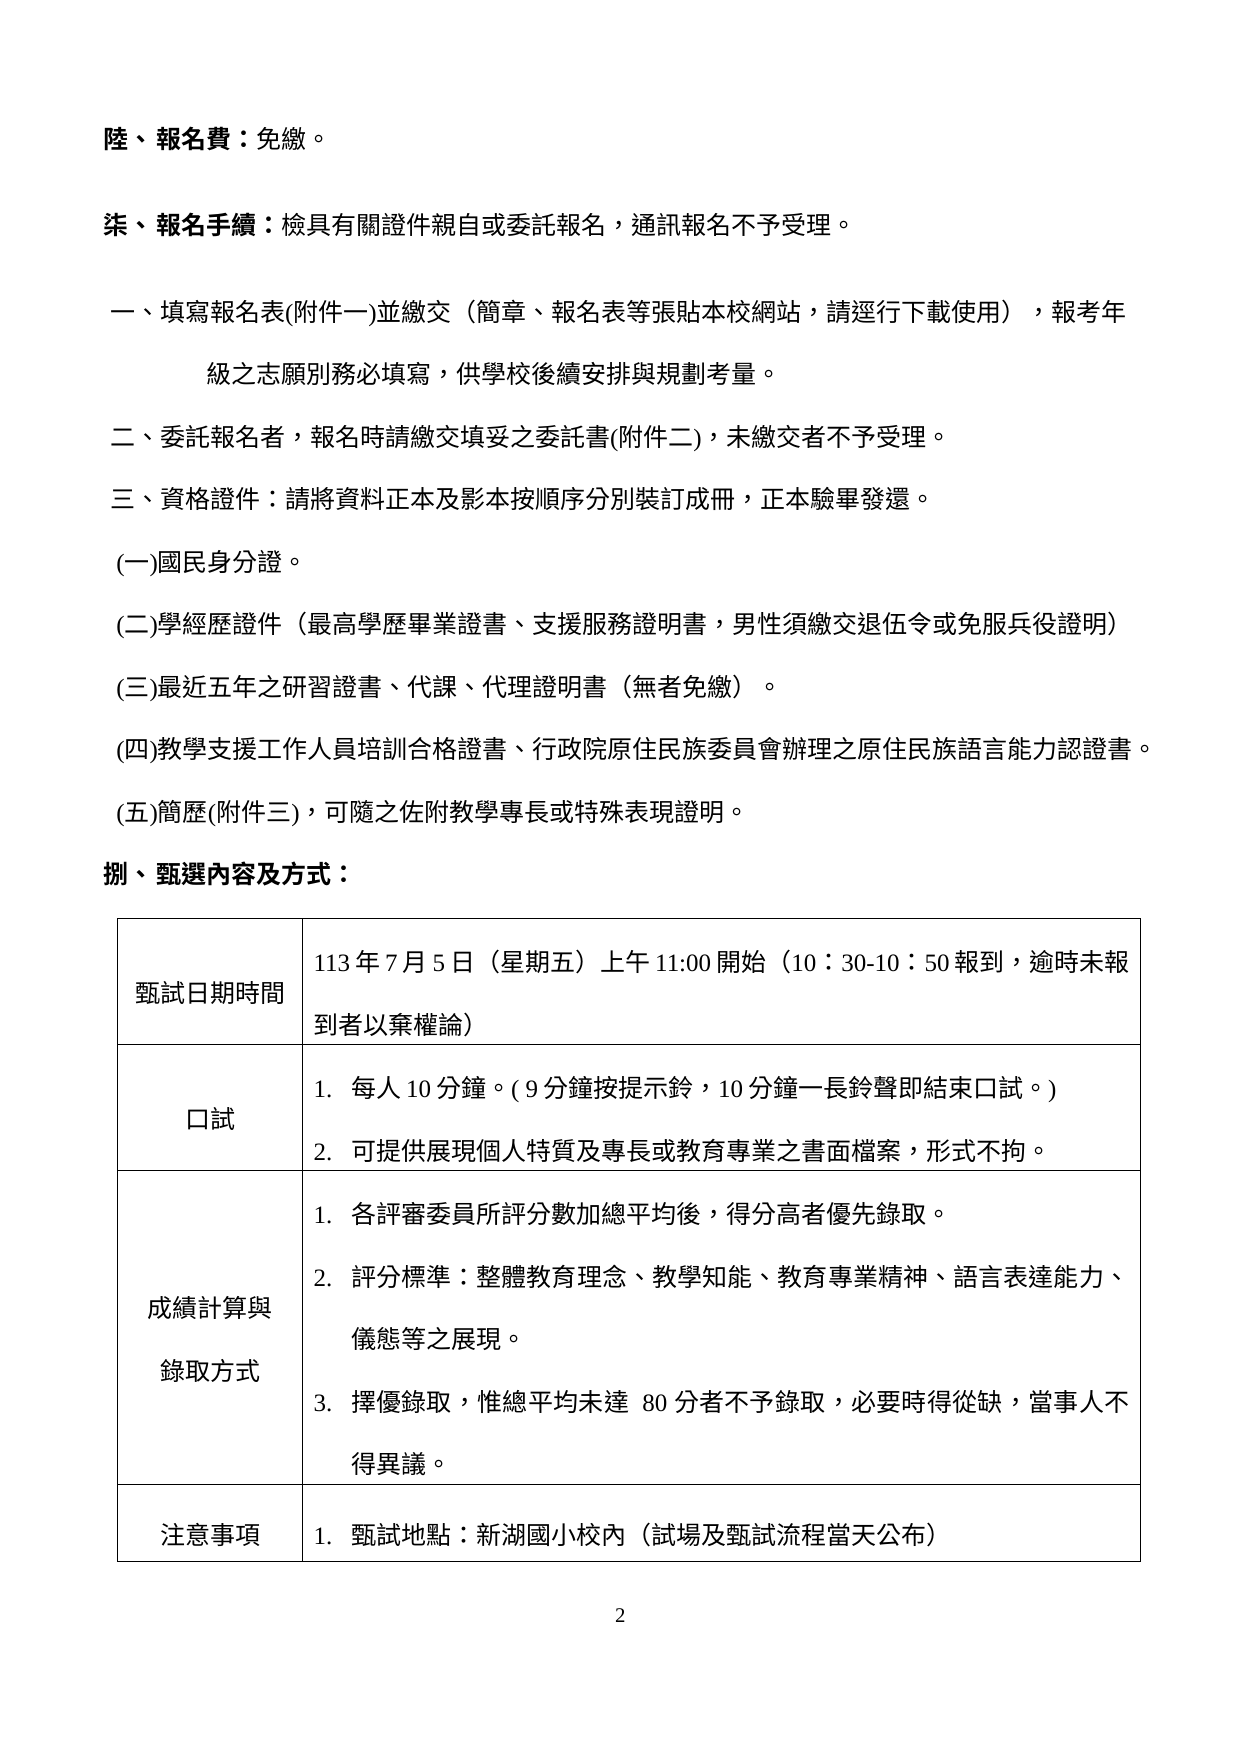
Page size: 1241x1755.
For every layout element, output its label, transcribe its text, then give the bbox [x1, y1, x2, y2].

table_cell 成績計算與 錄取方式 [118, 1171, 302, 1484]
list 報名費：免繳。 [103, 96, 1137, 158]
table_cell 每人10分鐘。( 9分鐘按提示鈴，10分鐘一長鈴聲即結束口試。) 可提供展現個人特質及專長或教育專業之書面檔案，形式不拘。 [303, 1045, 1140, 1170]
table_header 113年7月5日（星期五）上午11:00開始（10：30-10：50報到，逾時未報到者以棄權論） [303, 919, 1140, 1044]
text (二)學經歷證件（最高學歷畢業證書、支援服務證明書，男性須繳交退伍令或免服兵役證明） [103, 581, 1133, 644]
list 甄選內容及方式： [103, 831, 1137, 894]
text 一、填寫報名表(附件一)並繳交（簡章、報名表等張貼本校網站，請逕行下載使用），報考年級之志願別務必填寫，供學校後續安排與規劃考量。 [103, 269, 1137, 394]
list 報名手續：檢具有關證件親自或委託報名，通訊報名不予受理。 [103, 182, 1137, 245]
table_cell 口試 [118, 1045, 302, 1170]
table_cell 各評審委員所評分數加總平均後，得分高者優先錄取。 評分標準：整體教育理念、教學知能、教育專業精神、語言表達能力、儀態等之展現。 擇優錄取，惟總平均未達 80 分者不予錄取，必要時得從缺，當事人不得異議。 [303, 1171, 1140, 1484]
text (一)國民身分證。 [103, 519, 1137, 581]
text (五)簡歷(附件三)，可隨之佐附教學專長或特殊表現證明。 [103, 769, 1137, 831]
text (四)教學支援工作人員培訓合格證書、行政院原住民族委員會辦理之原住民族語言能力認證書。 [103, 706, 1137, 769]
table_header 甄試日期時間 [118, 919, 302, 1044]
text 三、資格證件：請將資料正本及影本按順序分別裝訂成冊，正本驗畢發還。 [103, 456, 1137, 519]
text (三)最近五年之研習證書、代課、代理證明書（無者免繳）。 [103, 644, 1137, 706]
table_cell 注意事項 [118, 1485, 302, 1561]
table_cell 甄試地點：新湖國小校內（試場及甄試流程當天公布） 考生若於應試時間唱名三次未到者,以棄權論。 [303, 1485, 1140, 1561]
text 二、委託報名者，報名時請繳交填妥之委託書(附件二)，未繳交者不予受理。 [103, 394, 1137, 456]
